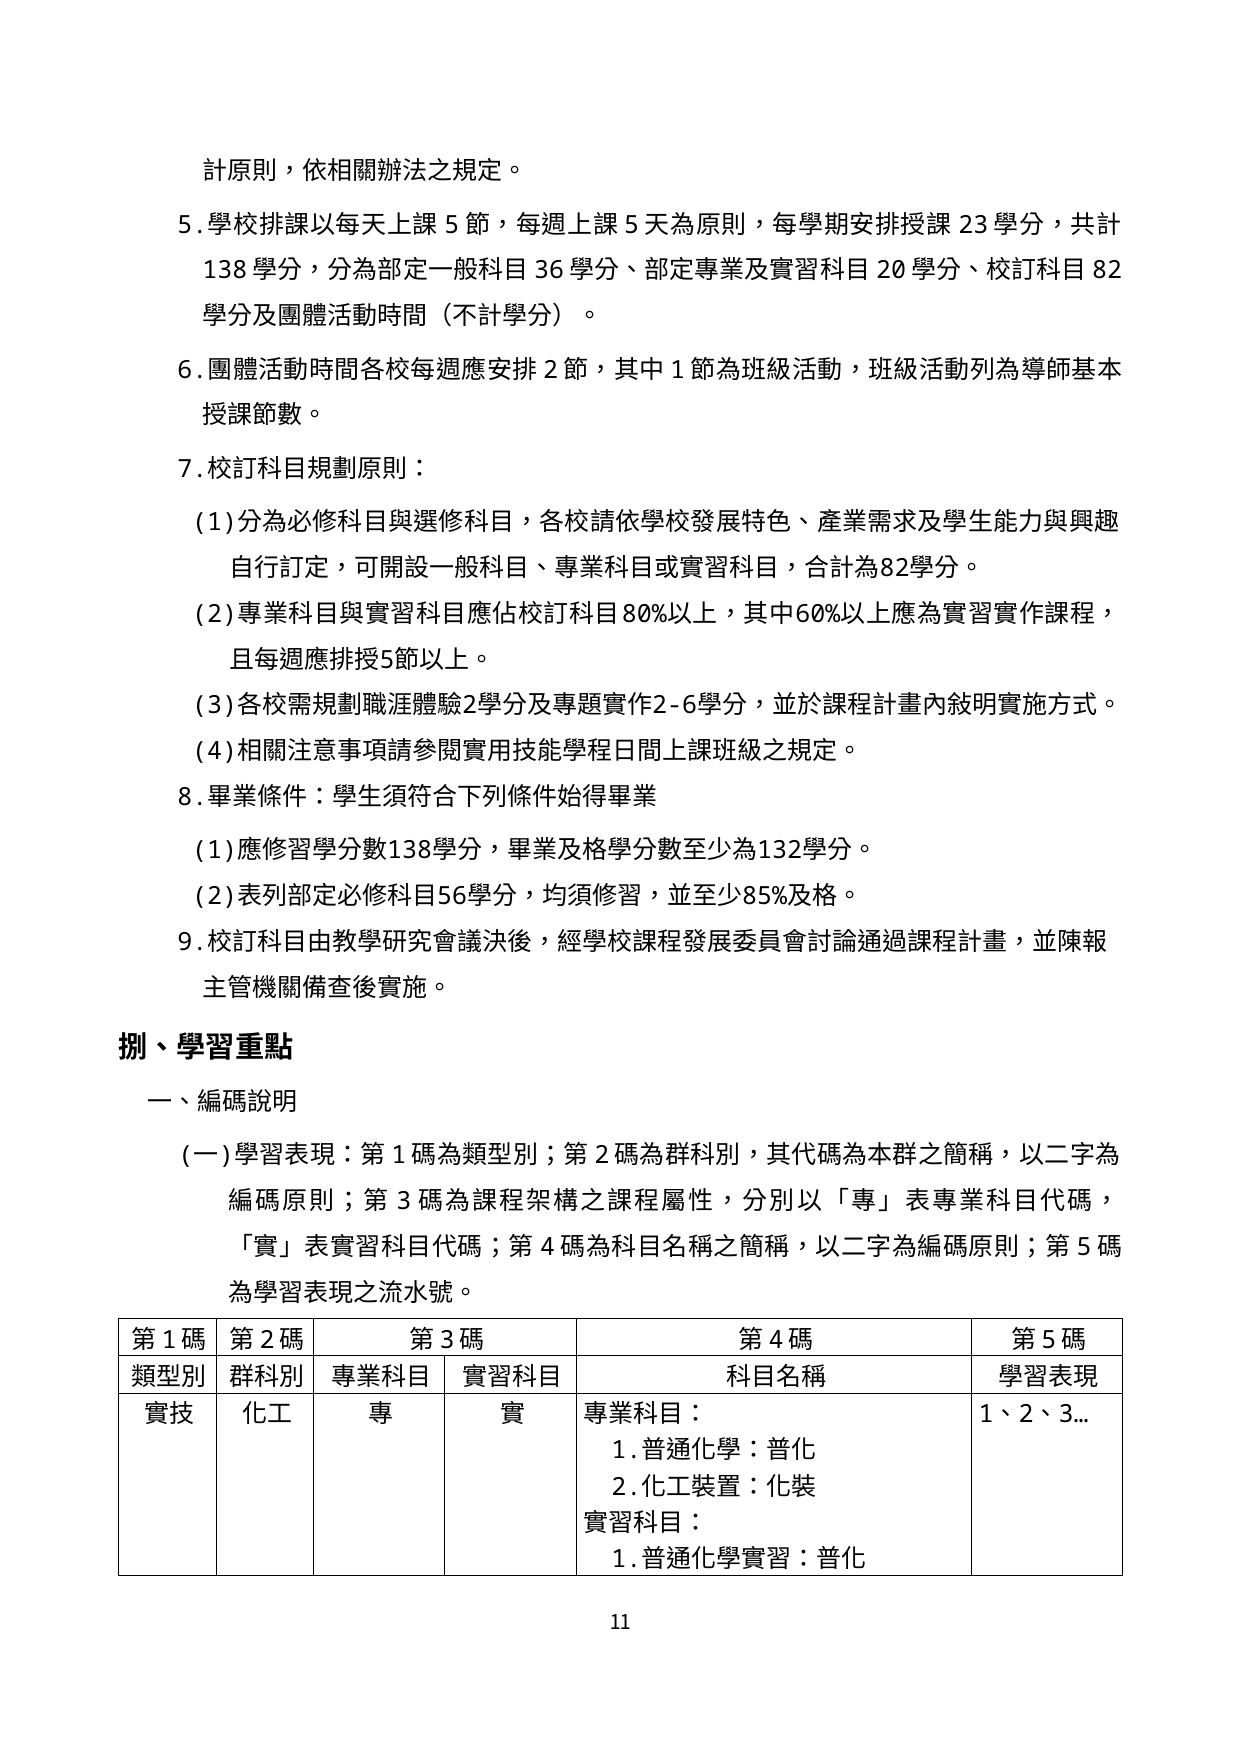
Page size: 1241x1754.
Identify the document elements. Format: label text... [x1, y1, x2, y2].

text 7.校訂科目規劃原則： [177, 441, 1122, 486]
text 一、編碼說明 [118, 1074, 1122, 1120]
text (1)分為必修科目與選修科目，各校請依學校發展特色、產業需求及學生能力與興趣自行訂定，可開設一般科目、專業科目或實習科目，合計為82學分。 [192, 494, 1122, 586]
text (2)專業科目與實習科目應佔校訂科目80%以上，其中60%以上應為實習實作課程，且每週應排授5節以上。 [192, 586, 1122, 677]
table_cell 群科別 [217, 1356, 313, 1393]
table_header 第3碼 [314, 1319, 576, 1355]
table_cell 科目名稱 [577, 1356, 971, 1393]
text 6.團體活動時間各校每週應安排2節，其中1節為班級活動，班級活動列為導師基本授課節數。 [177, 341, 1122, 433]
table_header 第1碼 [119, 1319, 216, 1355]
table_cell 實 [445, 1394, 576, 1575]
table_cell 專業科目 [314, 1356, 444, 1393]
text (4)相關注意事項請參閱實用技能學程日間上課班級之規定。 [192, 723, 1122, 769]
text (2)表列部定必修科目56學分，均須修習，並至少85%及格。 [192, 868, 1122, 914]
table_header 第5碼 [972, 1319, 1122, 1355]
table_cell 化工 [217, 1394, 313, 1575]
table_cell 類型別 [119, 1356, 216, 1393]
text 5.學校排課以每天上課5節，每週上課5天為原則，每學期安排授課23學分，共計138學分，分為部定一般科目36學分、部定專業及實習科目20學分、校訂科目82學分及團體活動時間（不計學分）。 [177, 196, 1122, 334]
text 9.校訂科目由教學研究會議決後，經學校課程發展委員會討論通過課程計畫，並陳報主管機關備查後實施。 [177, 914, 1122, 1006]
text 計原則，依相關辦法之規定。 [177, 143, 1122, 189]
text (3)各校需規劃職涯體驗2學分及專題實作2-6學分，並於課程計畫內敍明實施方式。 [192, 677, 1122, 723]
table_cell 學習表現 [972, 1356, 1122, 1393]
table_cell 實習科目 [445, 1356, 576, 1393]
text (1)應修習學分數138學分，畢業及格學分數至少為132學分。 [192, 822, 1122, 868]
table_cell 專業科目： 1.普通化學：普化 2.化工裝置：化裝 實習科目： 1.普通化學實習：普化 [577, 1394, 971, 1575]
table_header 第2碼 [217, 1319, 313, 1355]
table_cell 實技 [119, 1394, 216, 1575]
table_header 第4碼 [577, 1319, 971, 1355]
table_cell 專 [314, 1394, 444, 1575]
text 捌、學習重點 [118, 1021, 1122, 1066]
table_cell 1、2、3… [972, 1394, 1122, 1575]
text 8.畢業條件：學生須符合下列條件始得畢業 [177, 769, 1122, 815]
text (一)學習表現：第1碼為類型別；第2碼為群科別，其代碼為本群之簡稱，以二字為編碼原則；第3碼為課程架構之課程屬性，分別以「專」表專業科目代碼，「實」表實習科目代碼；第4碼為科目名稱之簡稱，以二字為編碼原則；第5碼為學習表現之流水號。 [178, 1127, 1122, 1311]
